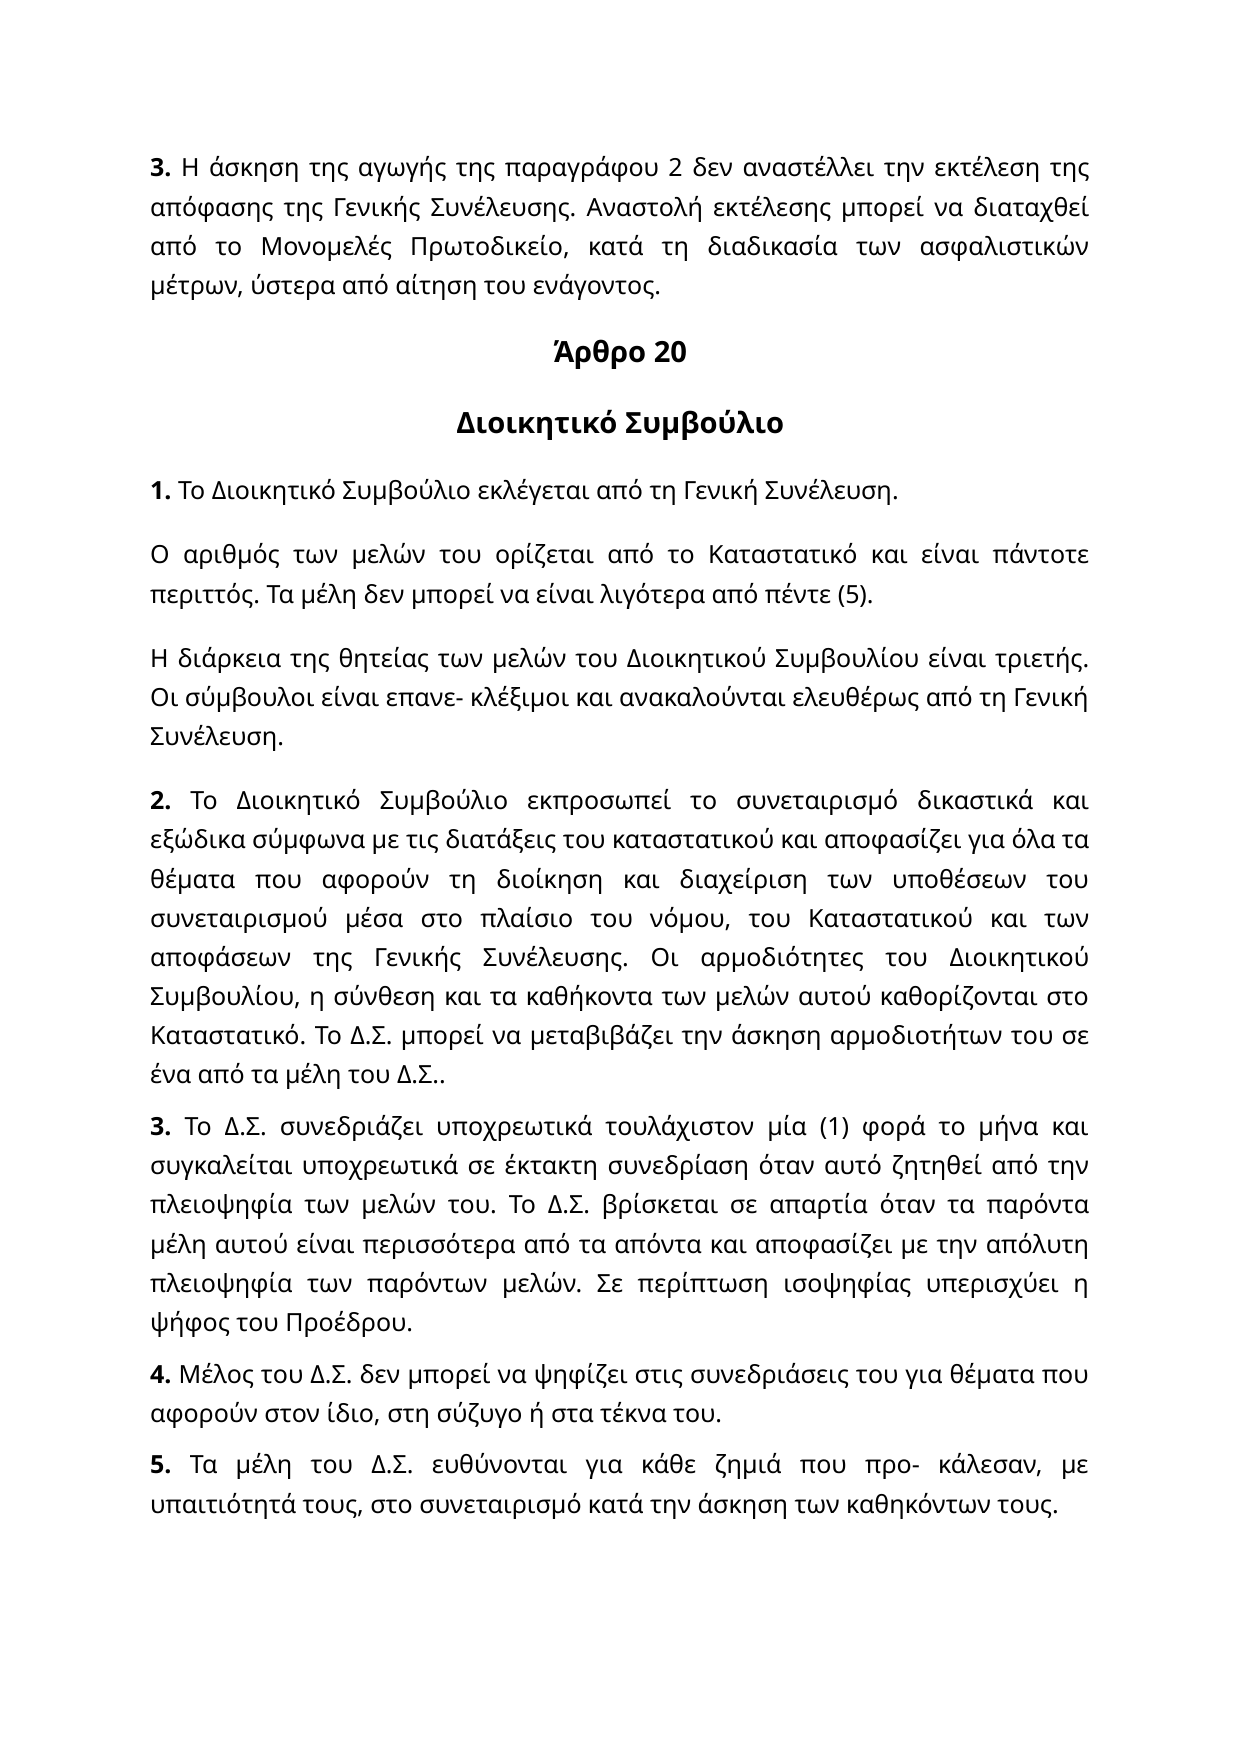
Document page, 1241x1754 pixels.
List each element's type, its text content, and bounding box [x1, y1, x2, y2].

text 3. Η άσκηση της αγωγής της παραγράφου 2 δεν αναστέλλει την εκτέλεση της απόφασης της Γενικής Συνέλευσης. Αναστολή εκτέλεσης μπορεί να διαταχθεί από το Μονομελές Πρωτοδικείο, κατά τη διαδικασία των ασφαλιστικών μέτρων, ύστερα από αίτηση του ενάγοντος. [150, 150, 1090, 302]
subtitle Διοικητικό Συμβούλιο [150, 402, 1090, 442]
text 3. Το Δ.Σ. συνεδριάζει υποχρεωτικά τουλάχιστον μία (1) φορά το μήνα και συγκαλείται υποχρεωτικά σε έκτακτη συνεδρίαση όταν αυτό ζητηθεί από την πλειοψηφία των μελών του. Το Δ.Σ. βρίσκεται σε απαρτία όταν τα παρόντα μέλη αυτού είναι περισσότερα από τα απόντα και αποφασίζει με την απόλυτη πλειοψηφία των παρόντων μελών. Σε περίπτωση ισοψηφίας υπερισχύει η ψήφος του Προέδρου. [150, 1109, 1090, 1339]
text 5. Τα μέλη του Δ.Σ. ευθύνονται για κάθε ζημιά που προ- κάλεσαν, με υπαιτιότητά τους, στο συνεταιρισμό κατά την άσκηση των καθηκόντων τους. [150, 1447, 1090, 1520]
text 1. Το Διοικητικό Συμβούλιο εκλέγεται από τη Γενική Συνέλευση. [150, 473, 1090, 507]
text 4. Μέλος του Δ.Σ. δεν μπορεί να ψηφίζει στις συνεδριάσεις του για θέματα που αφορούν στον ίδιο, στη σύζυγο ή στα τέκνα του. [150, 1356, 1090, 1429]
text Η διάρκεια της θητείας των μελών του Διοικητικού Συμβουλίου είναι τριετής. Οι σύμβουλοι είναι επανε- κλέξιμοι και ανακαλούνται ελευθέρως από τη Γενική Συνέλευση. [150, 640, 1090, 753]
subtitle Άρθρο 20 [150, 332, 1090, 371]
text Ο αριθμός των μελών του ορίζεται από το Καταστατικό και είναι πάντοτε περιττός. Τα μέλη δεν μπορεί να είναι λιγότερα από πέντε (5). [150, 537, 1090, 610]
text 2. Το Διοικητικό Συμβούλιο εκπροσωπεί το συνεταιρισμό δικαστικά και εξώδικα σύμφωνα με τις διατάξεις του καταστατικού και αποφασίζει για όλα τα θέματα που αφορούν τη διοίκηση και διαχείριση των υποθέσεων του συνεταιρισμού μέσα στο πλαίσιο του νόμου, του Καταστατικού και των αποφάσεων της Γενικής Συνέλευσης. Οι αρμοδιότητες του Διοικητικού Συμβουλίου, η σύνθεση και τα καθήκοντα των μελών αυτού καθορίζονται στο Καταστατικό. Το Δ.Σ. μπορεί να μεταβιβάζει την άσκηση αρμοδιοτήτων του σε ένα από τα μέλη του Δ.Σ.. [150, 783, 1090, 1091]
